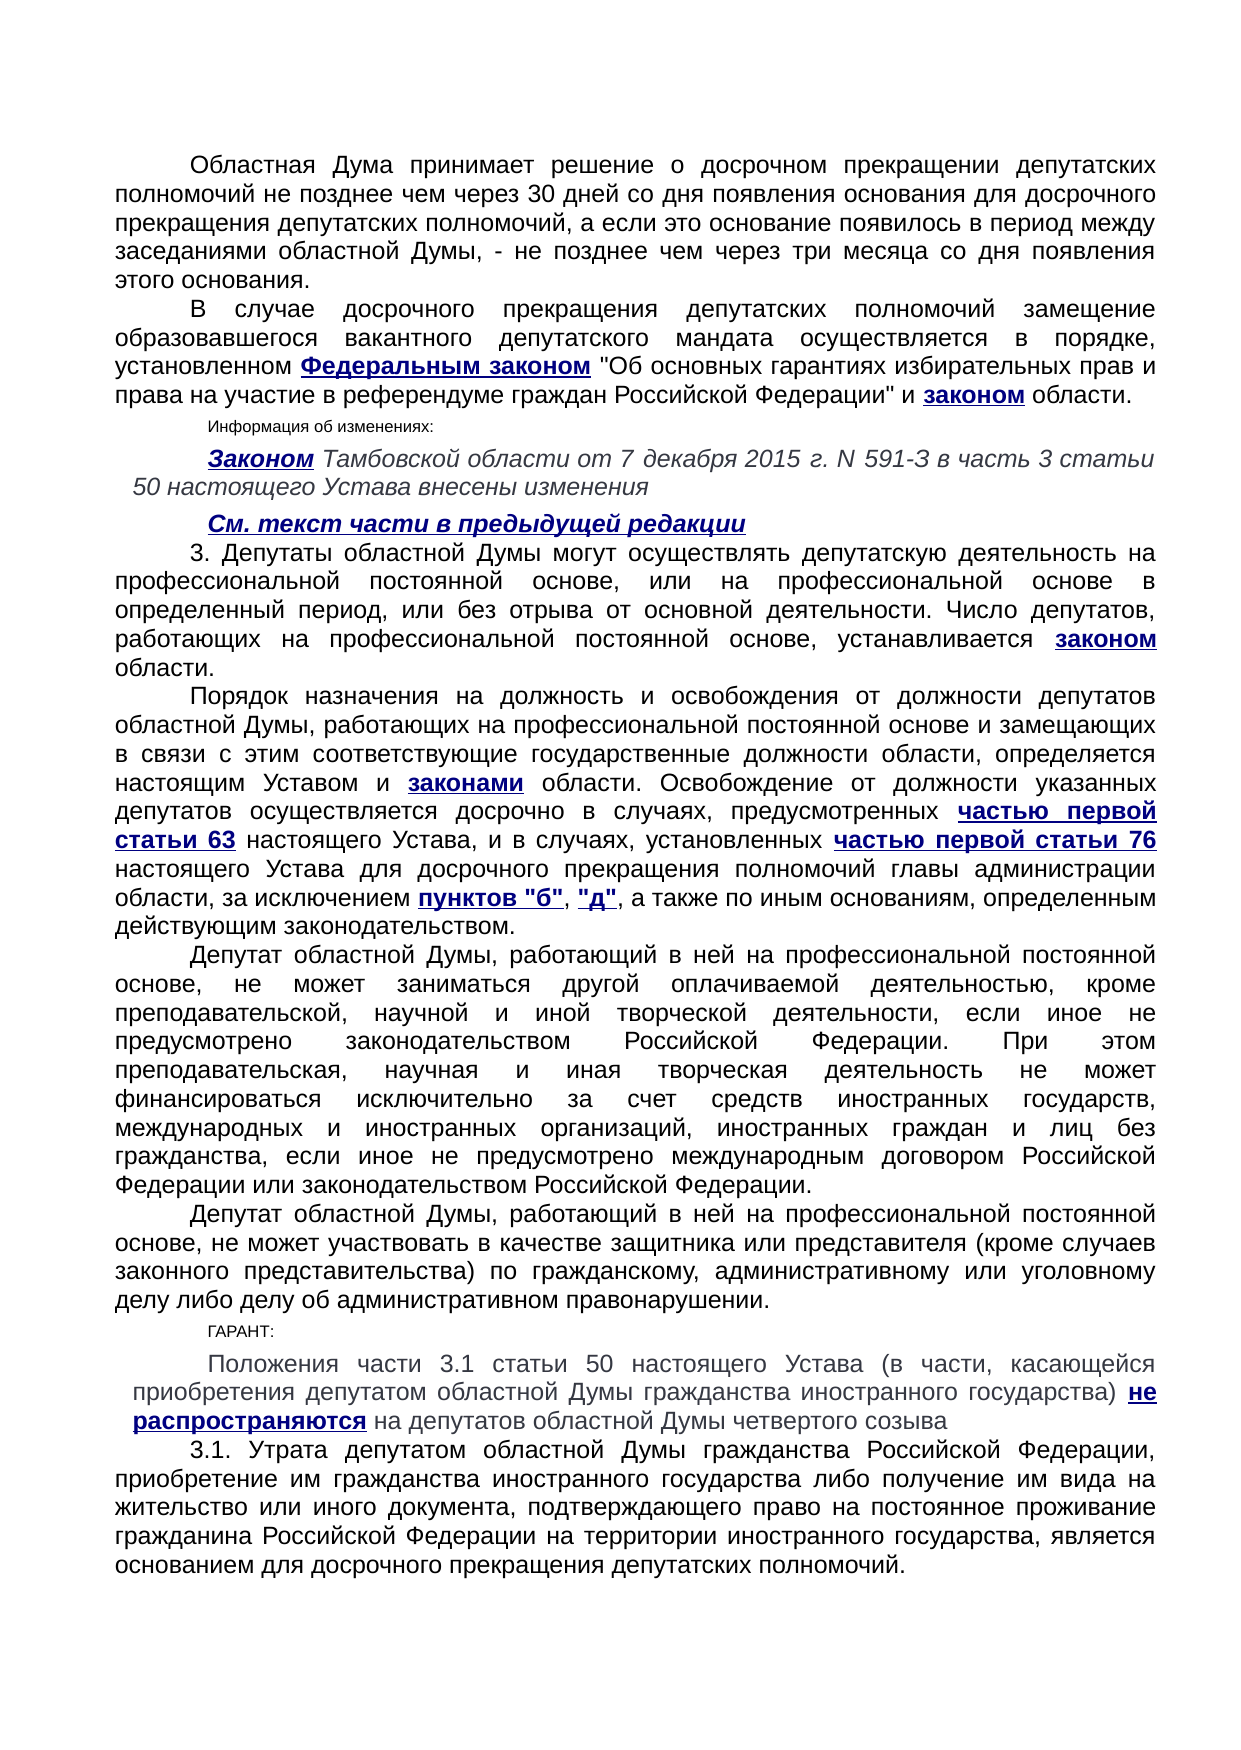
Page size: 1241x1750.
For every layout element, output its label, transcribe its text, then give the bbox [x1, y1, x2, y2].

text Депутат областной Думы, работающий в ней на профессиональной постоянной основе, не может участвовать в качестве защитника или представителя (кроме случаев законного представительства) по гражданскому, административному или уголовному делу либо делу об административном правонарушении. [114, 1199, 1157, 1314]
text Информация об изменениях: [132, 417, 1157, 436]
text См. текст части в предыдущей редакции [132, 509, 1157, 538]
text Положения части 3.1 статьи 50 настоящего Устава (в части, касающейся приобретения депутатом областной Думы гражданства иностранного государства) не распространяются на депутатов областной Думы четвертого созыва [132, 1349, 1157, 1435]
text ГАРАНТ: [132, 1322, 1157, 1341]
text Депутат областной Думы, работающий в ней на профессиональной постоянной основе, не может заниматься другой оплачиваемой деятельностью, кроме преподавательской, научной и иной творческой деятельности, если иное не предусмотрено законодательством Российской Федерации. При этом преподавательская, научная и иная творческая деятельность не может финансироваться исключительно за счет средств иностранных государств, международных и иностранных организаций, иностранных граждан и лиц без гражданства, если иное не предусмотрено международным договором Российской Федерации или законодательством Российской Федерации. [114, 940, 1157, 1199]
text В случае досрочного прекращения депутатских полномочий замещение образовавшегося вакантного депутатского мандата осуществляется в порядке, установленном Федеральным законом "Об основных гарантиях избирательных прав и права на участие в референдуме граждан Российской Федерации" и законом области. [114, 294, 1157, 409]
text Областная Дума принимает решение о досрочном прекращении депутатских полномочий не позднее чем через 30 дней со дня появления основания для досрочного прекращения депутатских полномочий, а если это основание появилось в период между заседаниями областной Думы, - не позднее чем через три месяца со дня появления этого основания. [114, 150, 1157, 294]
text Порядок назначения на должность и освобождения от должности депутатов областной Думы, работающих на профессиональной постоянной основе и замещающих в связи с этим соответствующие государственные должности области, определяется настоящим Уставом и законами области. Освобождение от должности указанных депутатов осуществляется досрочно в случаях, предусмотренных частью первой статьи 63 настоящего Устава, и в случаях, установленных частью первой статьи 76 настоящего Устава для досрочного прекращения полномочий главы администрации области, за исключением пунктов "б", "д", а также по иным основаниям, определенным действующим законодательством. [114, 681, 1157, 940]
text 3.1. Утрата депутатом областной Думы гражданства Российской Федерации, приобретение им гражданства иностранного государства либо получение им вида на жительство или иного документа, подтверждающего право на постоянное проживание гражданина Российской Федерации на территории иностранного государства, является основанием для досрочного прекращения депутатских полномочий. [114, 1435, 1157, 1579]
text Законом Тамбовской области от 7 декабря 2015 г. N 591-З в часть 3 статьи 50 настоящего Устава внесены изменения [132, 443, 1157, 501]
text 3. Депутаты областной Думы могут осуществлять депутатскую деятельность на профессиональной постоянной основе, или на профессиональной основе в определенный период, или без отрыва от основной деятельности. Число депутатов, работающих на профессиональной постоянной основе, устанавливается законом области. [114, 538, 1157, 681]
